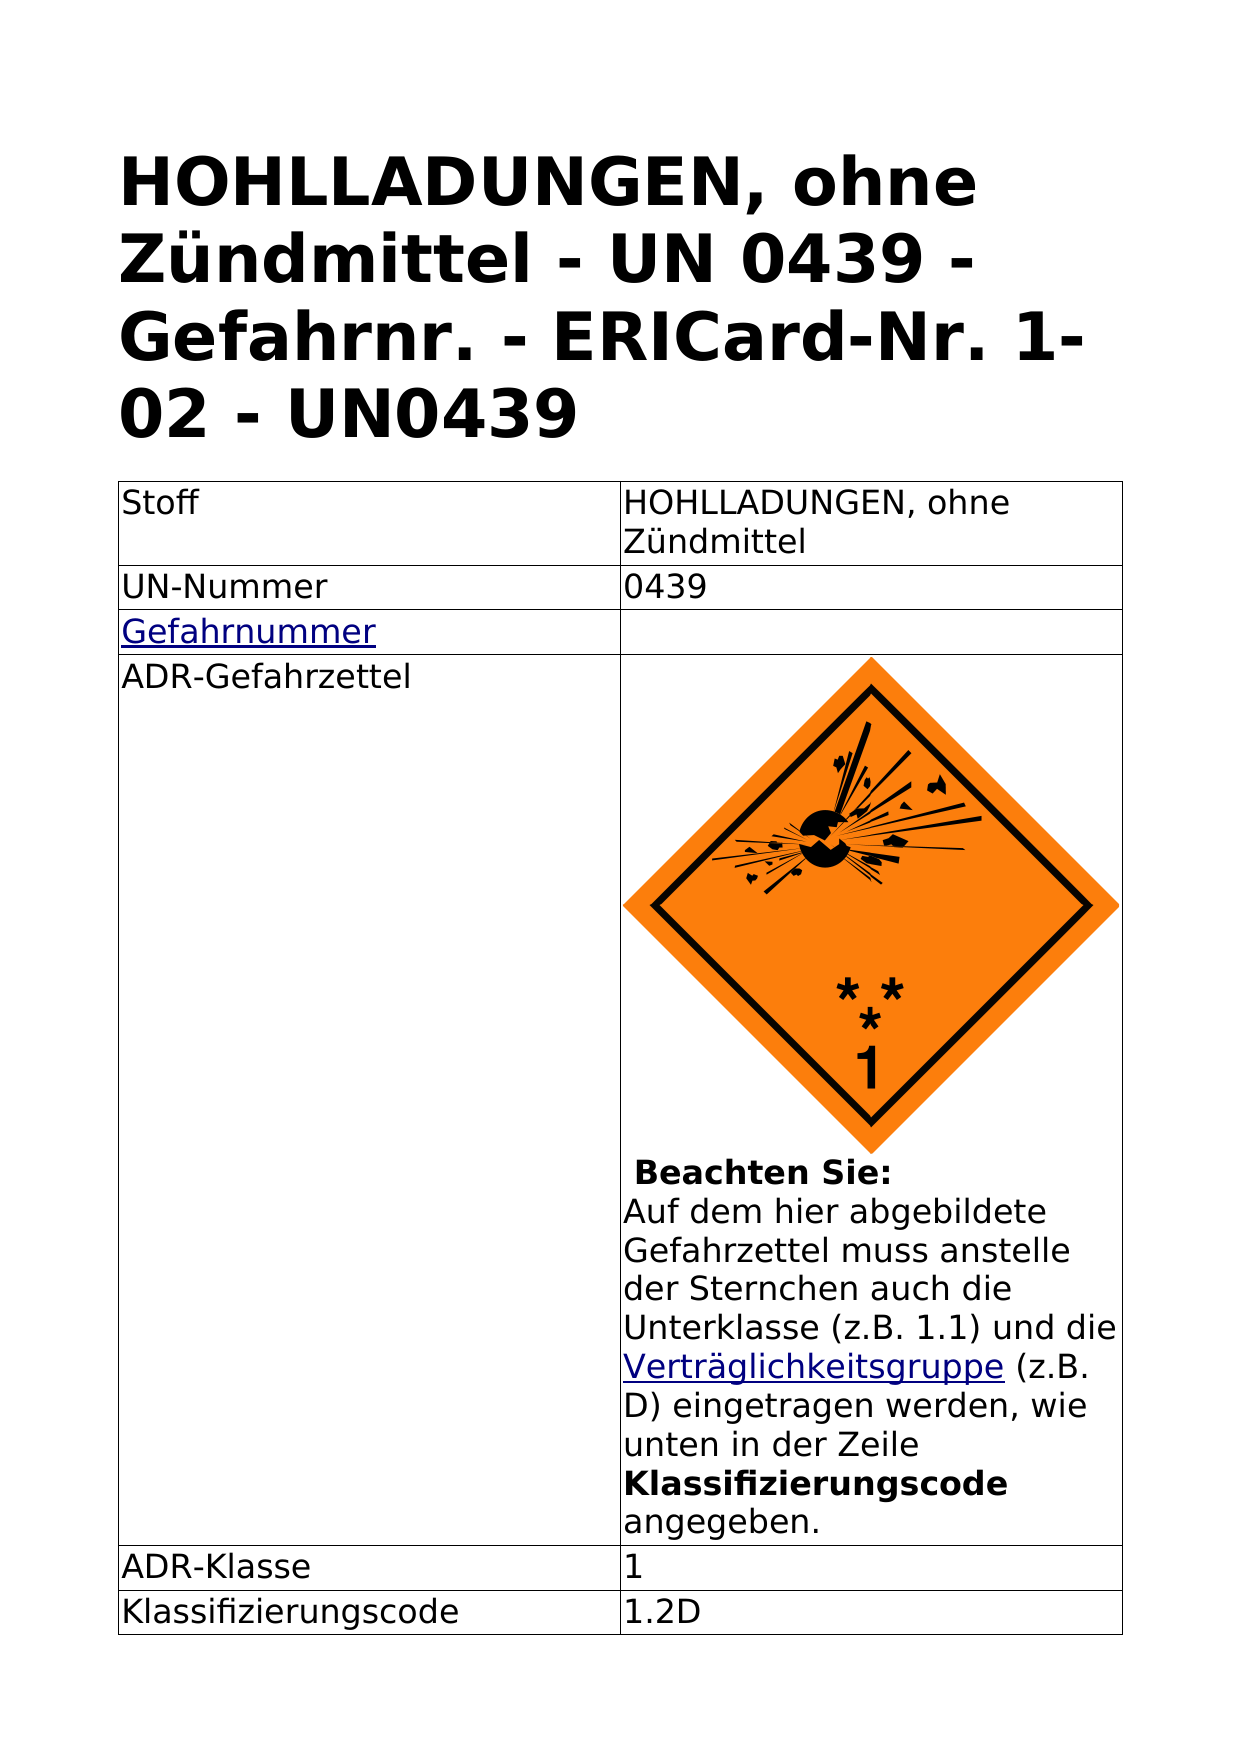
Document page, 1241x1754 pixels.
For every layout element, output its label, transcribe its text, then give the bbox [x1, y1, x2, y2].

table_cell 1.2D [621, 1591, 1122, 1634]
table_cell Gefahrnummer [119, 610, 620, 654]
table_cell [621, 610, 1122, 654]
table_cell Klassifizierungscode [119, 1591, 620, 1634]
subtitle HOHLLADUNGEN, ohne Zündmittel - UN 0439 - Gefahrnr. - ERICard-Nr. 1-02 - UN0439 [118, 143, 1122, 453]
table_header Stoff [119, 482, 620, 564]
table_cell ADR-Gefahrzettel [119, 655, 620, 1545]
table_cell ADR-Klasse [119, 1546, 620, 1589]
table_header HOHLLADUNGEN, ohne Zündmittel [621, 482, 1122, 564]
picture [622, 657, 1120, 1154]
table_cell 0439 [621, 566, 1122, 609]
table_cell UN-Nummer [119, 566, 620, 609]
table_cell 1 [621, 1546, 1122, 1589]
table_cell Beachten Sie: Auf dem hier abgebildete Gefahrzettel muss anstelle der Sternchen auch die Unterklasse (z.B. 1.1) und die Verträglichkeitsgruppe (z.B. D) eingetragen werden, wie unten in der Zeile Klassifizierungscode angegeben. [621, 655, 1122, 1545]
